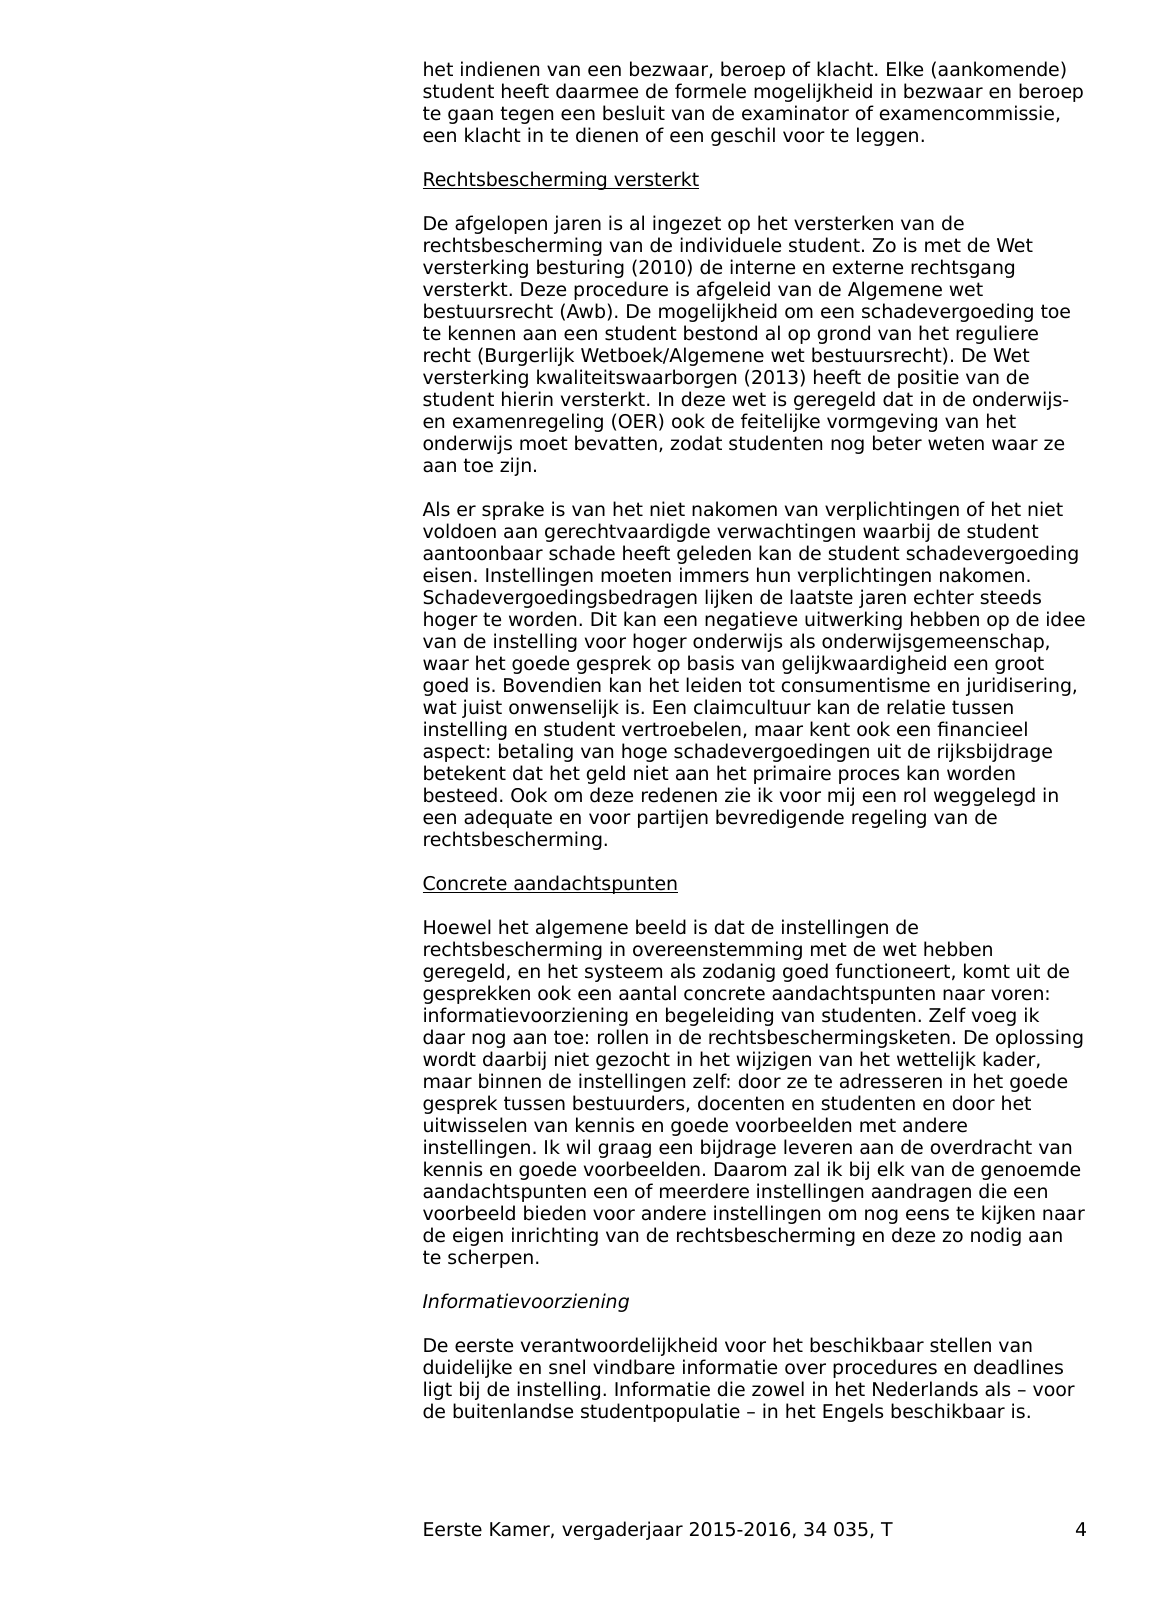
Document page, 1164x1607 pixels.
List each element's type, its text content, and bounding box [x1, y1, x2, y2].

text het indienen van een bezwaar, beroep of klacht. Elke (aankomende) student heeft daarmee de formele mogelijkheid in bezwaar en beroep te gaan tegen een besluit van de examinator of examencommissie, een klacht in te dienen of een geschil voor te leggen. [422, 59, 1087, 147]
text Hoewel het algemene beeld is dat de instellingen de rechtsbescherming in overeenstemming met de wet hebben geregeld, en het systeem als zodanig goed functioneert, komt uit de gesprekken ook een aantal concrete aandachtspunten naar voren: informatievoorziening en begeleiding van studenten. Zelf voeg ik daar nog aan toe: rollen in de rechtsbeschermingsketen. De oplossing wordt daarbij niet gezocht in het wijzigen van het wettelijk kader, maar binnen de instellingen zelf: door ze te adresseren in het goede gesprek tussen bestuurders, docenten en studenten en door het uitwisselen van kennis en goede voorbeelden met andere instellingen. Ik wil graag een bijdrage leveren aan de overdracht van kennis en goede voorbeelden. Daarom zal ik bij elk van de genoemde aandachtspunten een of meerdere instellingen aandragen die een voorbeeld bieden voor andere instellingen om nog eens te kijken naar de eigen inrichting van de rechtsbescherming en deze zo nodig aan te scherpen. [422, 917, 1087, 1269]
subtitle Concrete aandachtspunten [422, 873, 1087, 895]
text De afgelopen jaren is al ingezet op het versterken van de rechtsbescherming van de individuele student. Zo is met de Wet versterking besturing (2010) de interne en externe rechtsgang versterkt. Deze procedure is afgeleid van de Algemene wet bestuursrecht (Awb). De mogelijkheid om een schadevergoeding toe te kennen aan een student bestond al op grond van het reguliere recht (Burgerlijk Wetboek/Algemene wet bestuursrecht). De Wet versterking kwaliteitswaarborgen (2013) heeft de positie van de student hierin versterkt. In deze wet is geregeld dat in de onderwijs- en examenregeling (OER) ook de feitelijke vormgeving van het onderwijs moet bevatten, zodat studenten nog beter weten waar ze aan toe zijn. [422, 213, 1087, 477]
text De eerste verantwoordelijkheid voor het beschikbaar stellen van duidelijke en snel vindbare informatie over procedures en deadlines ligt bij de instelling. Informatie die zowel in het Nederlands als – voor de buitenlandse studentpopulatie – in het Engels beschikbaar is. [422, 1335, 1087, 1423]
text Als er sprake is van het niet nakomen van verplichtingen of het niet voldoen aan gerechtvaardigde verwachtingen waarbij de student aantoonbaar schade heeft geleden kan de student schadevergoeding eisen. Instellingen moeten immers hun verplichtingen nakomen. Schadevergoedingsbedragen lijken de laatste jaren echter steeds hoger te worden. Dit kan een negatieve uitwerking hebben op de idee van de instelling voor hoger onderwijs als onderwijsgemeenschap, waar het goede gesprek op basis van gelijkwaardigheid een groot goed is. Bovendien kan het leiden tot consumentisme en juridisering, wat juist onwenselijk is. Een claimcultuur kan de relatie tussen instelling en student vertroebelen, maar kent ook een financieel aspect: betaling van hoge schadevergoedingen uit de rijksbijdrage betekent dat het geld niet aan het primaire proces kan worden besteed. Ook om deze redenen zie ik voor mij een rol weggelegd in een adequate en voor partijen bevredigende regeling van de rechtsbescherming. [422, 499, 1087, 851]
subtitle Informatievoorziening [422, 1291, 1087, 1313]
subtitle Rechtsbescherming versterkt [422, 169, 1087, 191]
